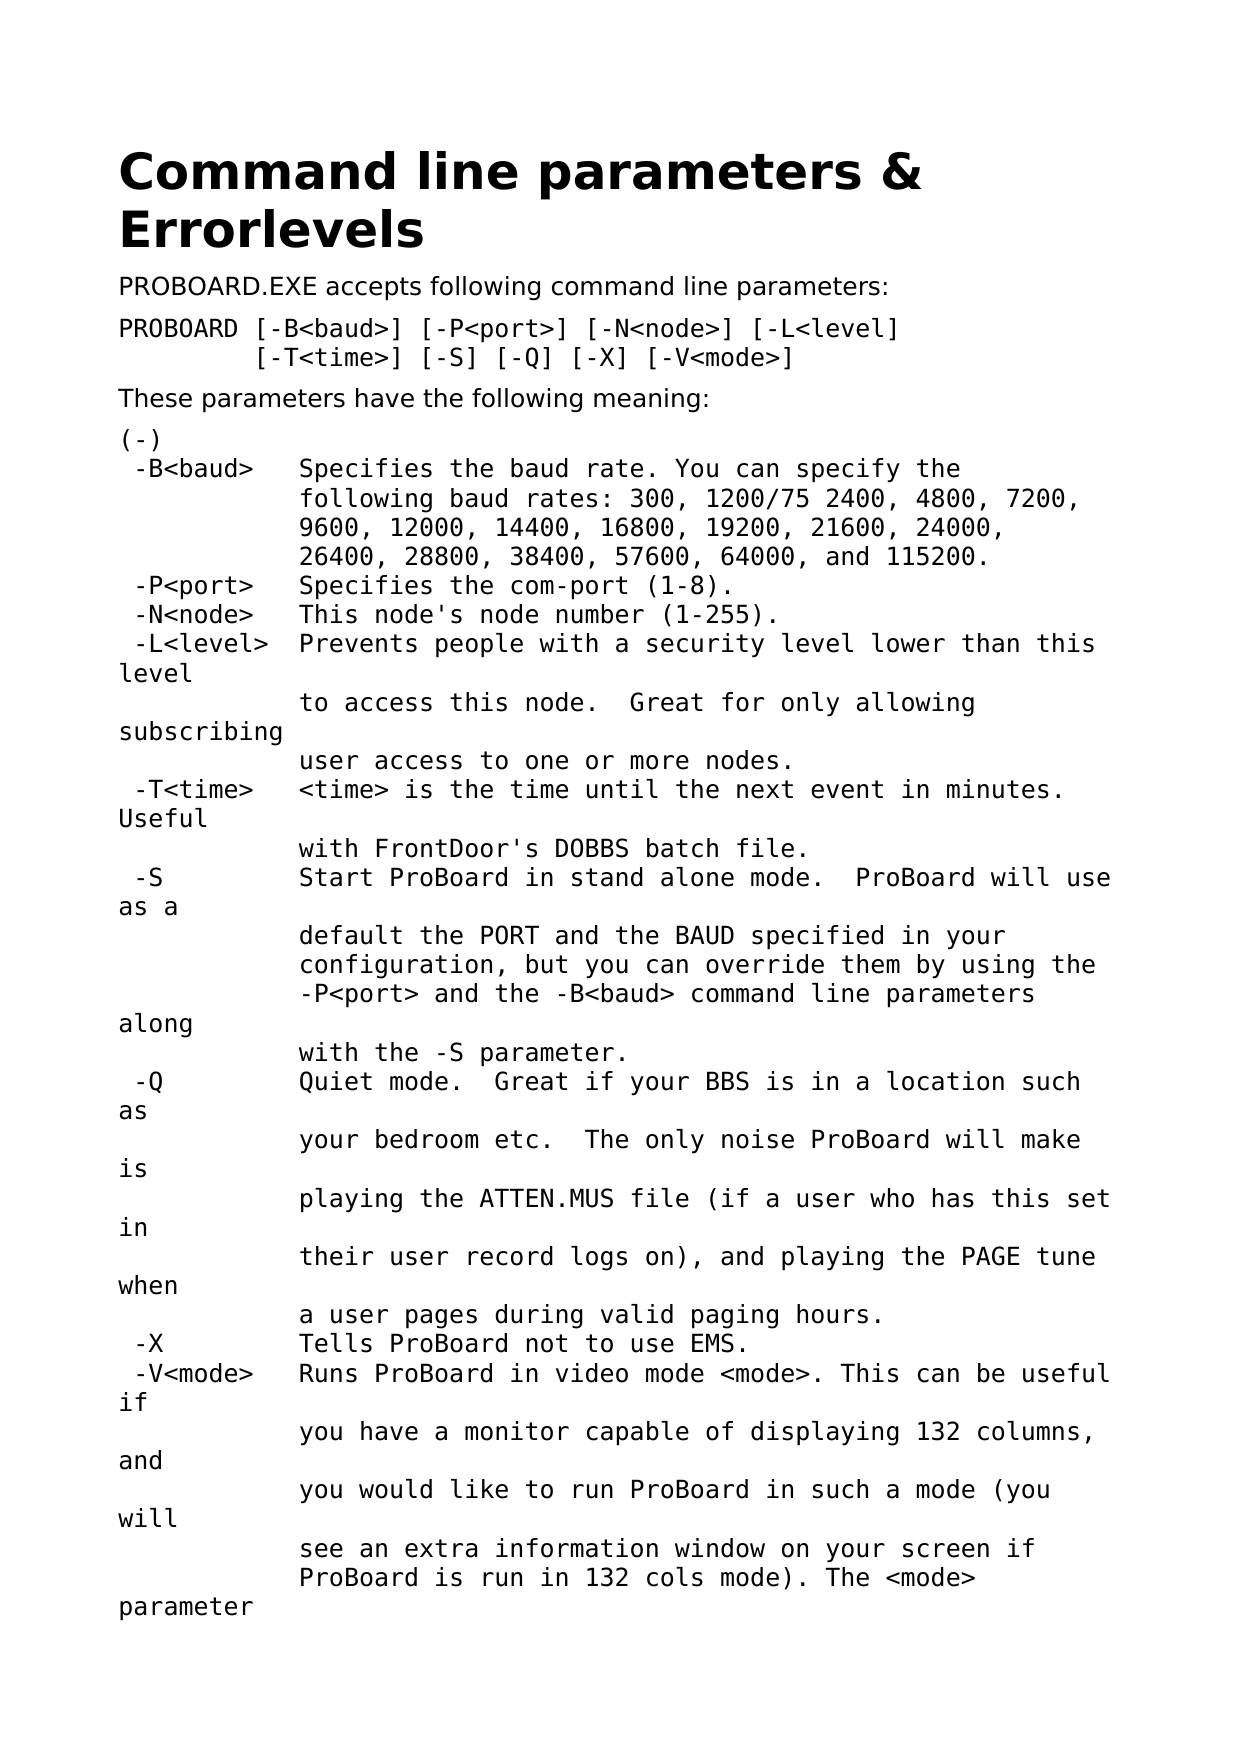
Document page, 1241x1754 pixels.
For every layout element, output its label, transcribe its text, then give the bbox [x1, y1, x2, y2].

text (-) -B<baud> Specifies the baud rate. You can specify the following baud rates: 300, 1200/75 2400, 4800, 7200, 9600, 12000, 14400, 16800, 19200, 21600, 24000, 26400, 28800, 38400, 57600, 64000, and 115200. -P<port> Specifies the com-port (1-8). -N<node> This node's node number (1-255). -L<level> Prevents people with a security level lower than this level to access this node. Great for only allowing subscribing user access to one or more nodes. -T<time> <time> is the time until the next event in minutes. Useful with FrontDoor's DOBBS batch file. -S Start ProBoard in stand alone mode. ProBoard will use as a default the PORT and the BAUD specified in your configuration, but you can override them by using the -P<port> and the -B<baud> command line parameters along with the -S parameter. -Q Quiet mode. Great if your BBS is in a location such as your bedroom etc. The only noise ProBoard will make is playing the ATTEN.MUS file (if a user who has this set in their user record logs on), and playing the PAGE tune when a user pages during valid paging hours. -X Tells ProBoard not to use EMS. -V<mode> Runs ProBoard in video mode <mode>. This can be useful if you have a monitor capable of displaying 132 columns, and you would like to run ProBoard in such a mode (you will see an extra information window on your screen if ProBoard is run in 132 cols mode). The <mode> parameter [118, 426, 1122, 1621]
text PROBOARD.EXE accepts following command line parameters: [118, 272, 1122, 301]
subtitle Command line parameters & Errorlevels [118, 143, 1122, 259]
text These parameters have the following meaning: [118, 384, 1122, 413]
text PROBOARD [-B<baud>] [-P<port>] [-N<node>] [-L<level] [-T<time>] [-S] [-Q] [-X] [-V<mode>] [118, 314, 1122, 372]
